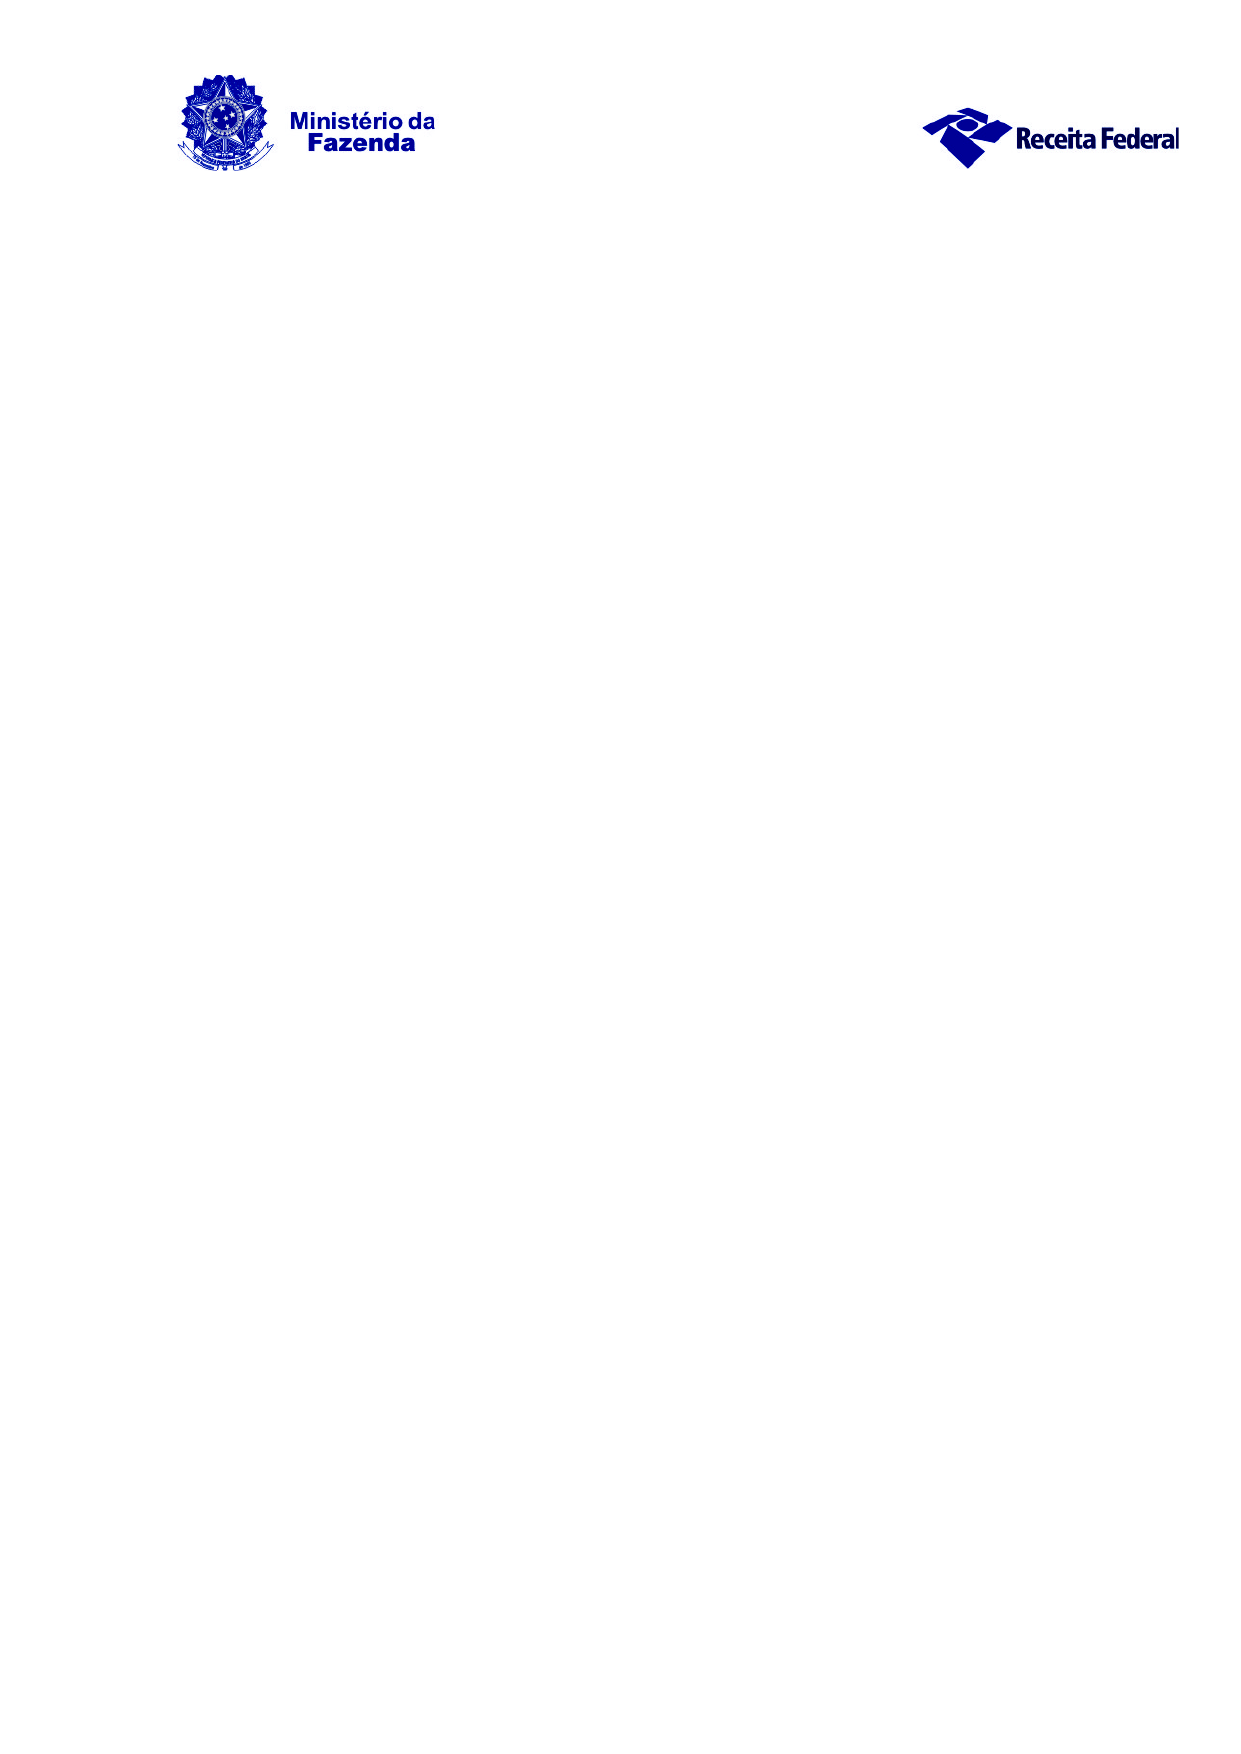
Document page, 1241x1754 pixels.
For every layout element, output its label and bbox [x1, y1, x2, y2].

picture [177, 75, 1179, 171]
